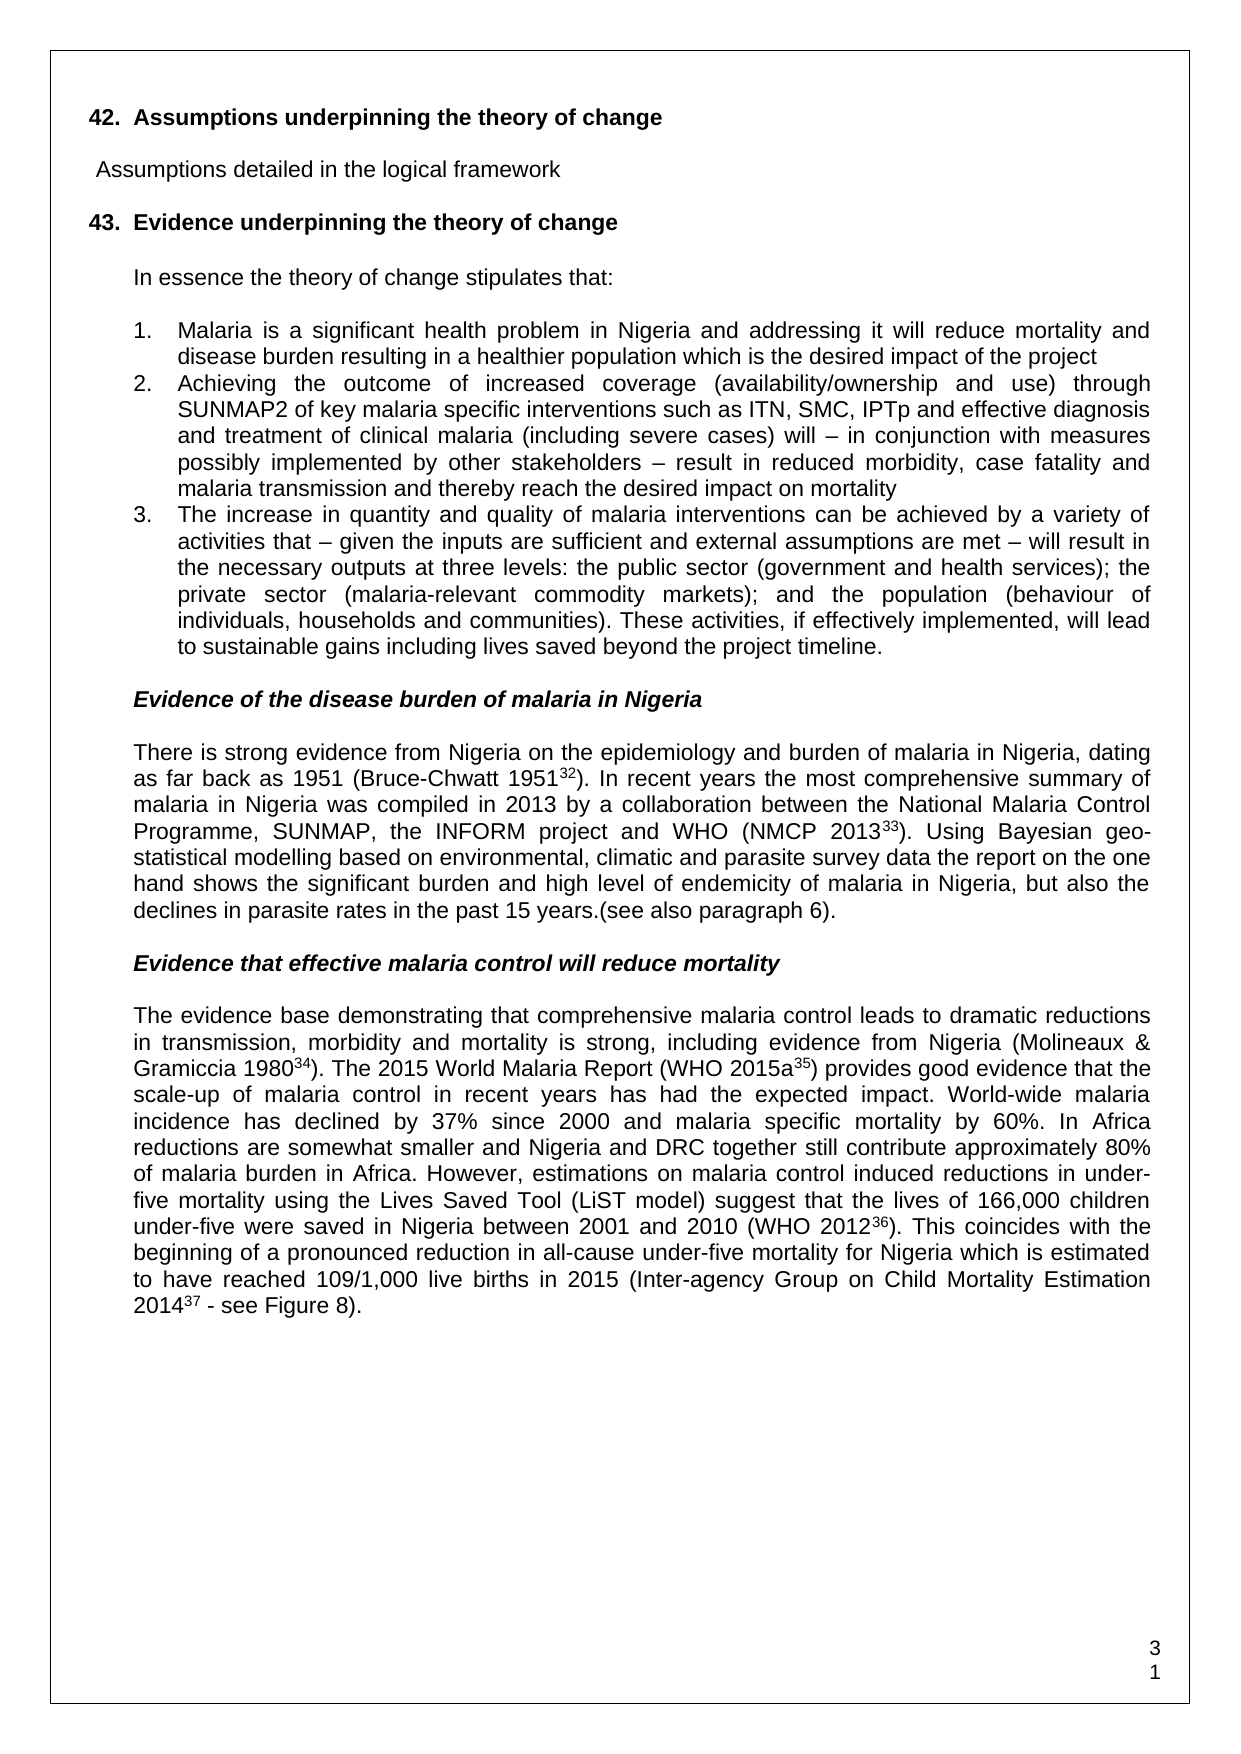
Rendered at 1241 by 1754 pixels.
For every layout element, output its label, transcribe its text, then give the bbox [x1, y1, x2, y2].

text Evidence of the disease burden of malaria in Nigeria [133, 686, 1152, 712]
text The evidence base demonstrating that comprehensive malaria control leads to dramatic reductions in transmission, morbidity and mortality is strong, including evidence from Nigeria (Molineaux & Gramiccia 1980). The 2015 World Malaria Report (WHO 2015a) provides good evidence that the scale-up of malaria control in recent years has had the expected impact. World-wide malaria incidence has declined by 37% since 2000 and malaria specific mortality by 60%. In Africa reductions are somewhat smaller and Nigeria and DRC together still contribute approximately 80% of malaria burden in Africa. However, estimations on malaria control induced reductions in under-five mortality using the Lives Saved Tool (LiST model) suggest that the lives of 166,000 children under-five were saved in Nigeria between 2001 and 2010 (WHO 2012). This coincides with the beginning of a pronounced reduction in all-cause under-five mortality for Nigeria which is estimated to have reached 109/1,000 live births in 2015 (Inter-agency Group on Child Mortality Estimation 2014 - see Figure 8). [133, 1002, 1152, 1318]
list Evidence underpinning the theory of change [89, 209, 1152, 236]
list Malaria is a significant health problem in Nigeria and addressing it will reduce mortality and disease burden resulting in a healthier population which is the desired impact of the project [133, 317, 1152, 370]
list The increase in quantity and quality of malaria interventions can be achieved by a variety of activities that – given the inputs are sufficient and external assumptions are met – will result in the necessary outputs at three levels: the public sector (government and health services); the private sector (malaria-relevant commodity markets); and the population (behaviour of individuals, households and communities). These activities, if effectively implemented, will lead to sustainable gains including lives saved beyond the project timeline. [133, 501, 1152, 659]
text In essence the theory of change stipulates that: [133, 264, 1152, 291]
list Assumptions underpinning the theory of change [89, 104, 1152, 130]
text Assumptions detailed in the logical framework [96, 156, 1152, 183]
text There is strong evidence from Nigeria on the epidemiology and burden of malaria in Nigeria, dating as far back as 1951 (Bruce-Chwatt 1951). In recent years the most comprehensive summary of malaria in Nigeria was compiled in 2013 by a collaboration between the National Malaria Control Programme, SUNMAP, the INFORM project and WHO (NMCP 2013). Using Bayesian geo-statistical modelling based on environmental, climatic and parasite survey data the report on the one hand shows the significant burden and high level of endemicity of malaria in Nigeria, but also the declines in parasite rates in the past 15 years.(see also paragraph 6). [133, 739, 1152, 923]
list Achieving the outcome of increased coverage (availability/ownership and use) through SUNMAP2 of key malaria specific interventions such as ITN, SMC, IPTp and effective diagnosis and treatment of clinical malaria (including severe cases) will – in conjunction with measures possibly implemented by other stakeholders – result in reduced morbidity, case fatality and malaria transmission and thereby reach the desired impact on mortality [133, 370, 1152, 501]
text Evidence that effective malaria control will reduce mortality [133, 949, 1152, 976]
